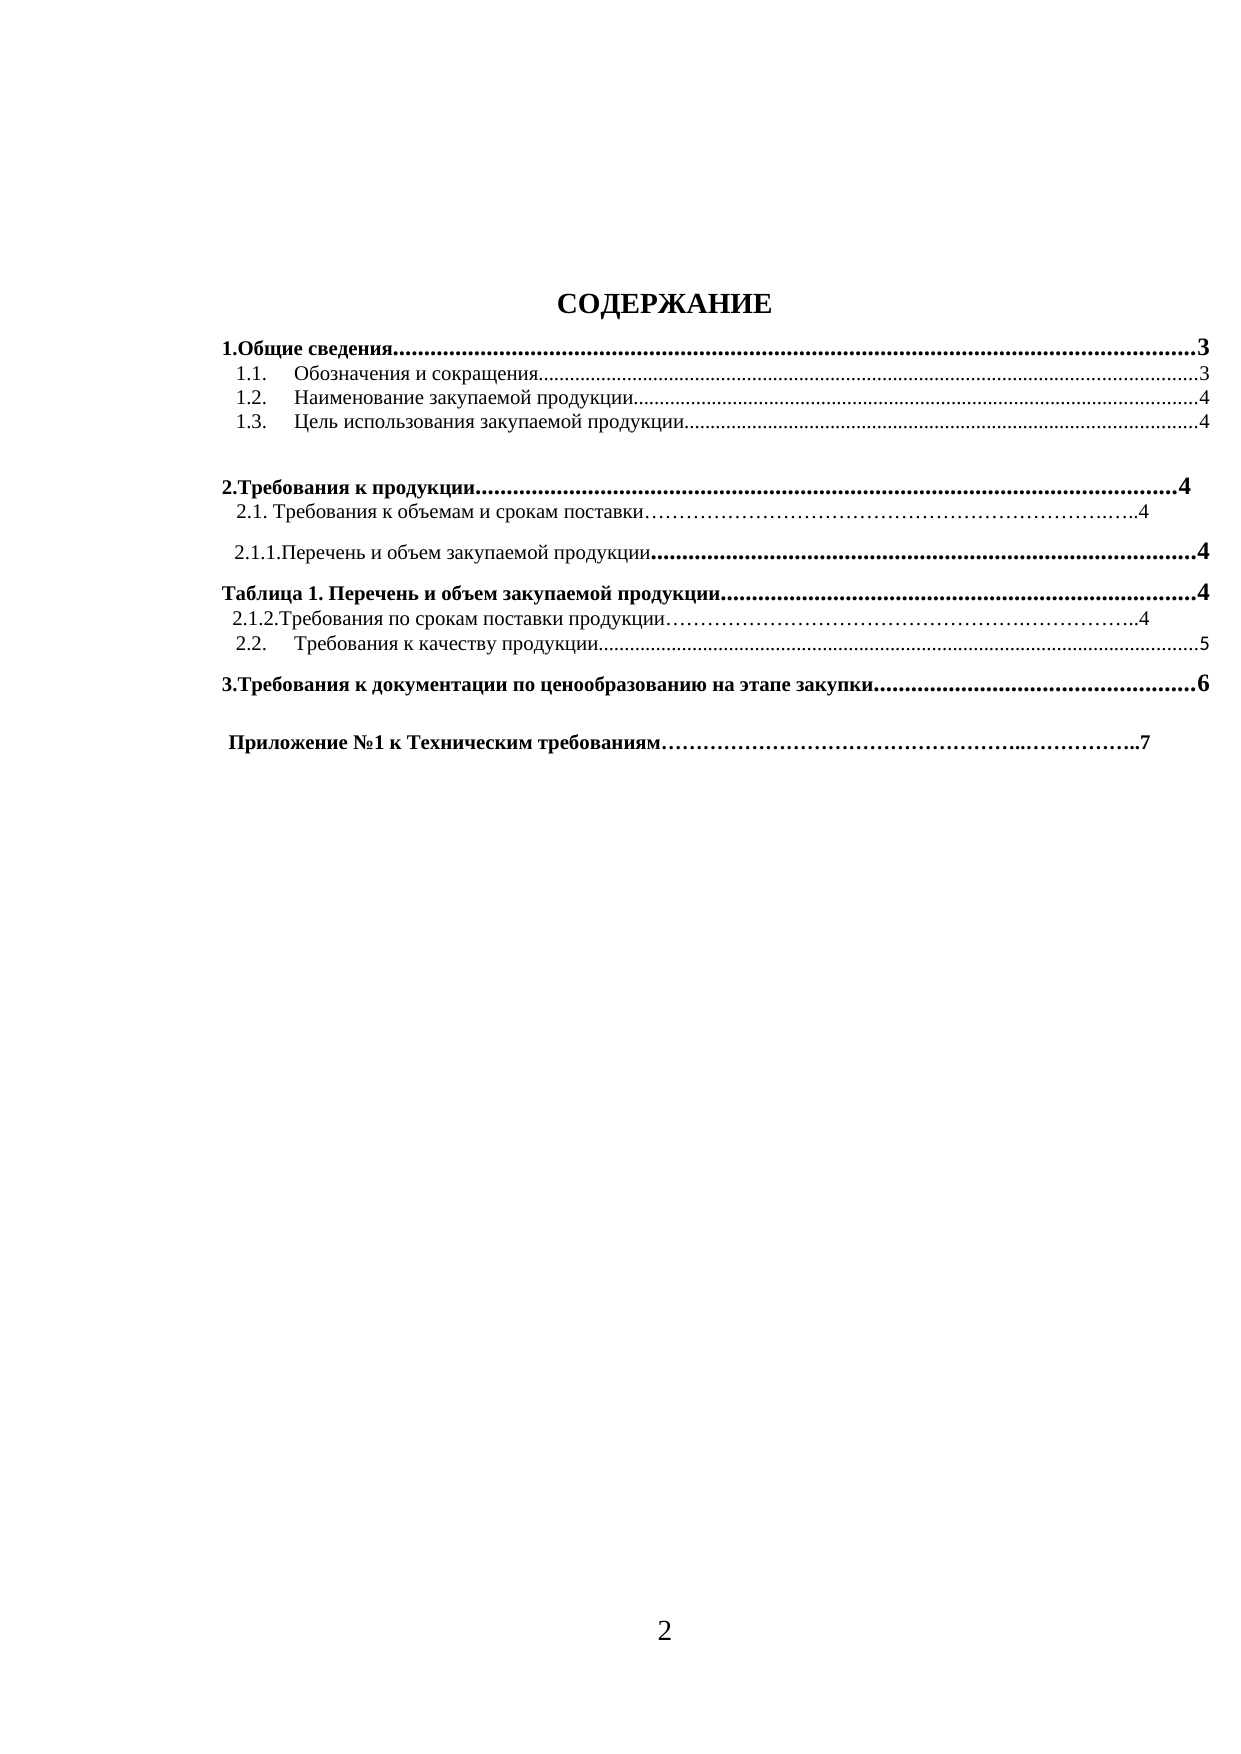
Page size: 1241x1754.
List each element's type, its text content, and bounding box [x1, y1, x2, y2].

text 2.2. Требования к качеству продукции 5 [236, 630, 1152, 656]
text 1.1. Обозначения и сокращения 3 [236, 361, 1152, 385]
text 1.3. Цель использования закупаемой продукции 4 [236, 409, 1152, 433]
text СОДЕРЖАНИЕ [177, 286, 1152, 319]
text 2.1. Требования к объемам и срокам поставки………………………………………………………….…..4 [177, 499, 1152, 523]
text 3.Требования к документации по ценообразованию на этапе закупки 6 [177, 668, 1152, 697]
text Приложение №1 к Техническим требованиям……………………………………………..……………..7 [177, 730, 1152, 754]
text Таблица 1. Перечень и объем закупаемой продукции 4 [177, 577, 1152, 606]
text 2.1.2.Требования по срокам поставки продукции…………………………………………….……………..4 [177, 606, 1152, 630]
text 2.1.1.Перечень и объем закупаемой продукции 4 [177, 536, 1152, 565]
text 1.2. Наименование закупаемой продукции 4 [236, 385, 1152, 409]
text 1.Общие сведения 3 [177, 332, 1152, 361]
text 2.Требования к продукции 4 [177, 471, 1152, 499]
